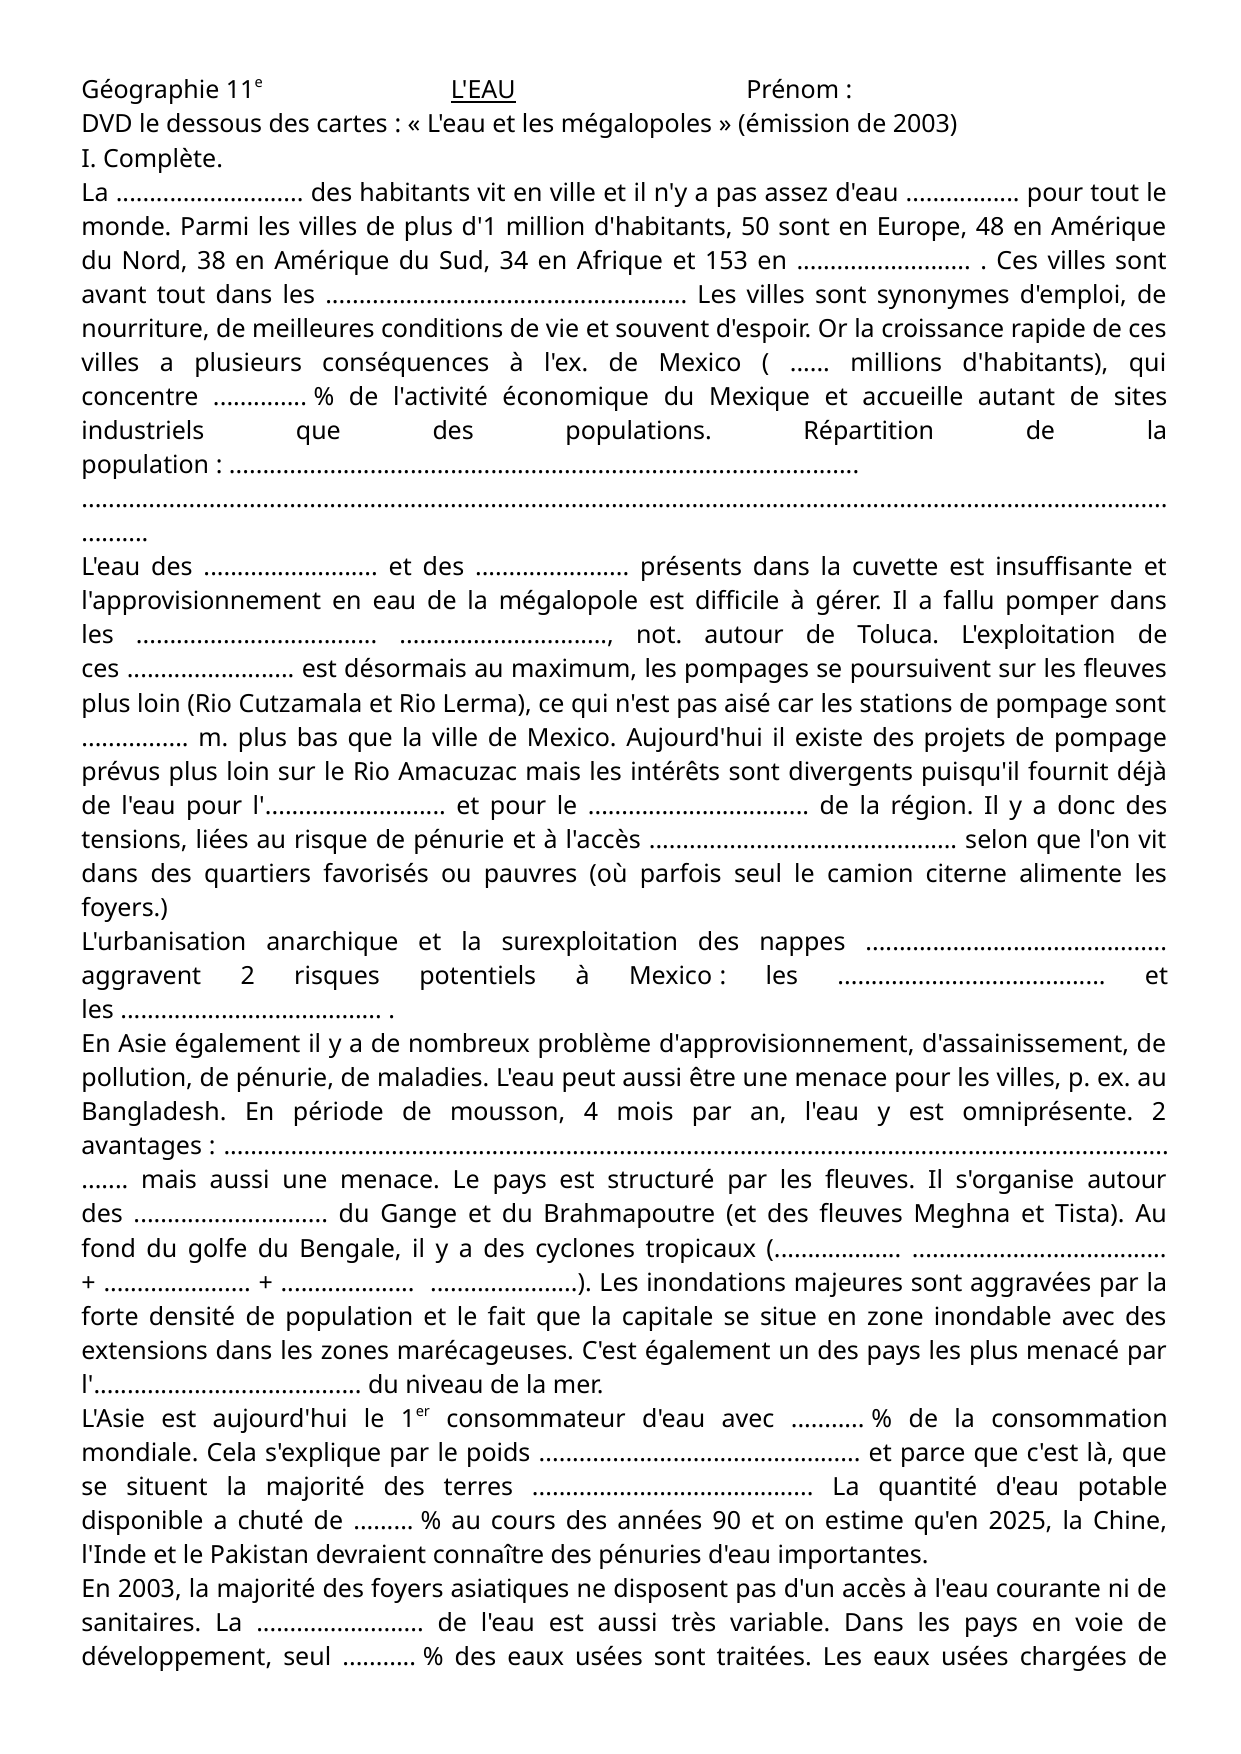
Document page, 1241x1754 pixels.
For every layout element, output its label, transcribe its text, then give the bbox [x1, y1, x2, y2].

text En Asie également il y a de nombreux problème d'approvisionnement, d'assainissement, de pollution, de pénurie, de maladies. L'eau peut aussi être une menace pour les villes, p. ex. au Bangladesh. En période de mousson, 4 mois par an, l'eau y est omniprésente. 2 avantages : .................................................................................................................................................... mais aussi une menace. Le pays est structuré par les fleuves. Il s'organise autour des ............................. du Gange et du Brahmapoutre (et des fleuves Meghna et Tista). Au fond du golfe du Bengale, il y a des cyclones tropicaux (................... ...................................... + ...................... + .................... ......................). Les inondations majeures sont aggravées par la forte densité de population et le fait que la capitale se situe en zone inondable avec des extensions dans les zones marécageuses. C'est également un des pays les plus menacé par l'........................................ du niveau de la mer. [81, 1026, 1168, 1401]
text I. Complète. [81, 140, 1168, 174]
text En 2003, la majorité des foyers asiatiques ne disposent pas d'un accès à l'eau courante ni de sanitaires. La ......................... de l'eau est aussi très variable. Dans les pays en voie de développement, seul ........... % des eaux usées sont traitées. Les eaux usées chargées de [81, 1571, 1168, 1673]
text L'eau des .......................... et des ....................... présents dans la cuvette est insuffisante et l'approvisionnement en eau de la mégalopole est difficile à gérer. Il a fallu pomper dans les .................................... ..............................., not. autour de Toluca. L'exploitation de ces ......................... est désormais au maximum, les pompages se poursuivent sur les fleuves plus loin (Rio Cutzamala et Rio Lerma), ce qui n'est pas aisé car les stations de pompage sont ................ m. plus bas que la ville de Mexico. Aujourd'hui il existe des projets de pompage prévus plus loin sur le Rio Amacuzac mais les intérêts sont divergents puisqu'il fournit déjà de l'eau pour l'........................... et pour le ................................. de la région. Il y a donc des tensions, liées au risque de pénurie et à l'accès .............................................. selon que l'on vit dans des quartiers favorisés ou pauvres (où parfois seul le camion citerne alimente les foyers.) [81, 549, 1168, 924]
text La ............................ des habitants vit en ville et il n'y a pas assez d'eau ................. pour tout le monde. Parmi les villes de plus d'1 million d'habitants, 50 sont en Europe, 48 en Amérique du Nord, 38 en Amérique du Sud, 34 en Afrique et 153 en .......................... . Ces villes sont avant tout dans les ...................................................... Les villes sont synonymes d'emploi, de nourriture, de meilleures conditions de vie et souvent d'espoir. Or la croissance rapide de ces villes a plusieurs conséquences à l'ex. de Mexico ( ...... millions d'habitants), qui concentre .............. % de l'activité économique du Mexique et accueille autant de sites industriels que des populations. Répartition de la population : .............................................................................................. [81, 174, 1168, 481]
text DVD le dessous des cartes : « L'eau et les mégalopoles » (émission de 2003) [81, 106, 1168, 140]
text L'urbanisation anarchique et la surexploitation des nappes ............................................. aggravent 2 risques potentiels à Mexico : les ........................................ et les ....................................... . [81, 924, 1168, 1026]
text L'Asie est aujourd'hui le 1er consommateur d'eau avec ........... % de la consommation mondiale. Cela s'explique par le poids ................................................ et parce que c'est là, que se situent la majorité des terres .......................................... La quantité d'eau potable disponible a chuté de ......... % au cours des années 90 et on estime qu'en 2025, la Chine, l'Inde et le Pakistan devraient connaître des pénuries d'eau importantes. [81, 1401, 1168, 1571]
text ............................................................................................................................................................................ [81, 481, 1168, 549]
text Géographie 11e L'EAU Prénom : [81, 72, 1168, 106]
